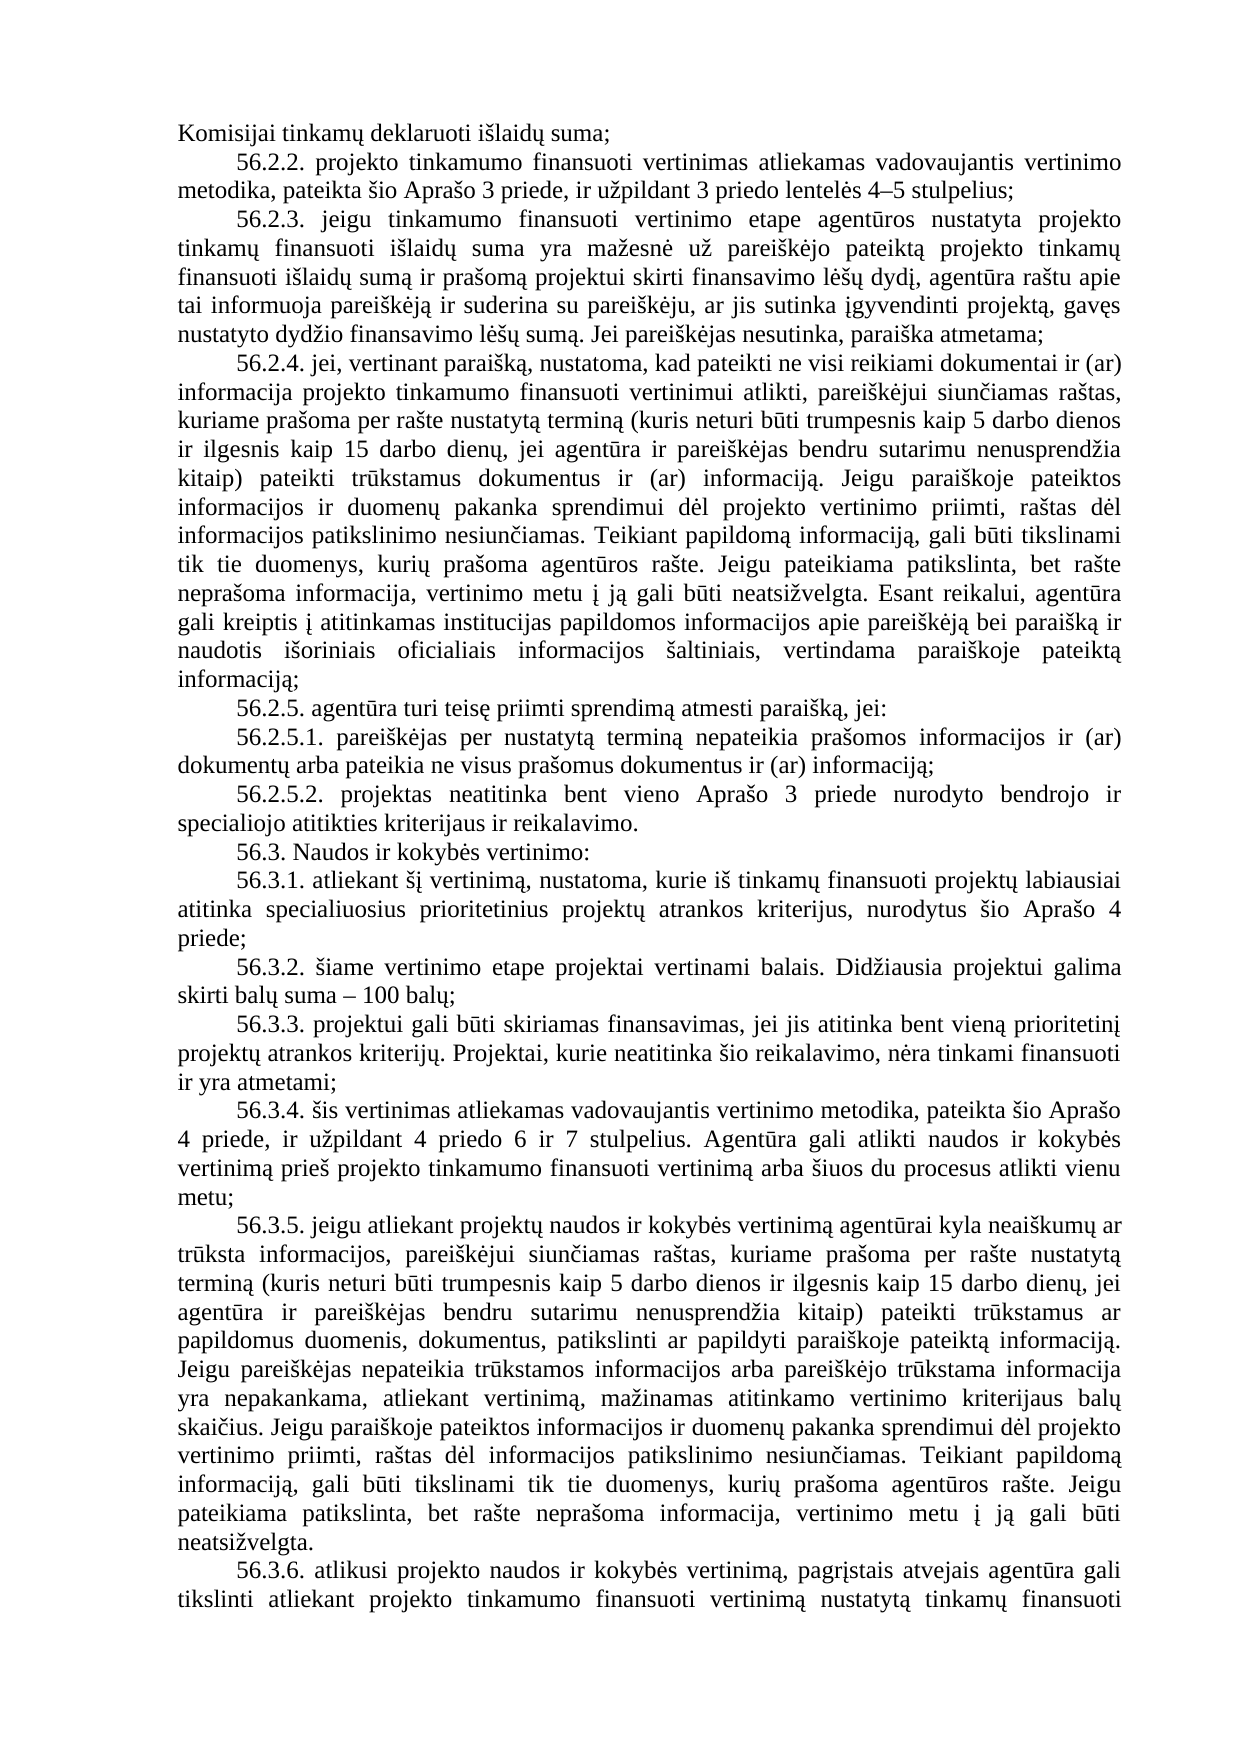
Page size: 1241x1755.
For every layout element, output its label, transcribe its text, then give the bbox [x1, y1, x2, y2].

text 56.2.3. jeigu tinkamumo finansuoti vertinimo etape agentūros nustatyta projekto tinkamų finansuoti išlaidų suma yra mažesnė už pareiškėjo pateiktą projekto tinkamų finansuoti išlaidų sumą ir prašomą projektui skirti finansavimo lėšų dydį, agentūra raštu apie tai informuoja pareiškėją ir suderina su pareiškėju, ar jis sutinka įgyvendinti projektą, gavęs nustatyto dydžio finansavimo lėšų sumą. Jei pareiškėjas nesutinka, paraiška atmetama; [177, 204, 1122, 348]
text 56.2.5.2. projektas neatitinka bent vieno Aprašo 3 priede nurodyto bendrojo ir specialiojo atitikties kriterijaus ir reikalavimo. [177, 779, 1122, 837]
text 56.3.4. šis vertinimas atliekamas vadovaujantis vertinimo metodika, pateikta šio Aprašo 4 priede, ir užpildant 4 priedo 6 ir 7 stulpelius. Agentūra gali atlikti naudos ir kokybės vertinimą prieš projekto tinkamumo finansuoti vertinimą arba šiuos du procesus atlikti vienu metu; [177, 1096, 1122, 1211]
text 56.3.2. šiame vertinimo etape projektai vertinami balais. Didžiausia projektui galima skirti balų suma – 100 balų; [177, 952, 1122, 1009]
text 56.2.5.1. pareiškėjas per nustatytą terminą nepateikia prašomos informacijos ir (ar) dokumentų arba pateikia ne visus prašomus dokumentus ir (ar) informaciją; [177, 722, 1122, 779]
text 56.3.3. projektui gali būti skiriamas finansavimas, jei jis atitinka bent vieną prioritetinį projektų atrankos kriterijų. Projektai, kurie neatitinka šio reikalavimo, nėra tinkami finansuoti ir yra atmetami; [177, 1009, 1122, 1096]
text 56.2.5. agentūra turi teisę priimti sprendimą atmesti paraišką, jei: [177, 693, 1122, 722]
text 56.3.5. jeigu atliekant projektų naudos ir kokybės vertinimą agentūrai kyla neaiškumų ar trūksta informacijos, pareiškėjui siunčiamas raštas, kuriame prašoma per rašte nustatytą terminą (kuris neturi būti trumpesnis kaip 5 darbo dienos ir ilgesnis kaip 15 darbo dienų, jei agentūra ir pareiškėjas bendru sutarimu nenusprendžia kitaip) pateikti trūkstamus ar papildomus duomenis, dokumentus, patikslinti ar papildyti paraiškoje pateiktą informaciją. Jeigu pareiškėjas nepateikia trūkstamos informacijos arba pareiškėjo trūkstama informacija yra nepakankama, atliekant vertinimą, mažinamas atitinkamo vertinimo kriterijaus balų skaičius. Jeigu paraiškoje pateiktos informacijos ir duomenų pakanka sprendimui dėl projekto vertinimo priimti, raštas dėl informacijos patikslinimo nesiunčiamas. Teikiant papildomą informaciją, gali būti tikslinami tik tie duomenys, kurių prašoma agentūros rašte. Jeigu pateikiama patikslinta, bet rašte neprašoma informacija, vertinimo metu į ją gali būti neatsižvelgta. [177, 1211, 1122, 1556]
text 56.2.2. projekto tinkamumo finansuoti vertinimas atliekamas vadovaujantis vertinimo metodika, pateikta šio Aprašo 3 priede, ir užpildant 3 priedo lentelės 4–5 stulpelius; [177, 147, 1122, 204]
text 56.3.1. atliekant šį vertinimą, nustatoma, kurie iš tinkamų finansuoti projektų labiausiai atitinka specialiuosius prioritetinius projektų atrankos kriterijus, nurodytus šio Aprašo 4 priede; [177, 866, 1122, 952]
text 56.3. Naudos ir kokybės vertinimo: [177, 837, 1122, 866]
text Komisijai tinkamų deklaruoti išlaidų suma; [177, 118, 1122, 147]
text 56.2.4. jei, vertinant paraišką, nustatoma, kad pateikti ne visi reikiami dokumentai ir (ar) informacija projekto tinkamumo finansuoti vertinimui atlikti, pareiškėjui siunčiamas raštas, kuriame prašoma per rašte nustatytą terminą (kuris neturi būti trumpesnis kaip 5 darbo dienos ir ilgesnis kaip 15 darbo dienų, jei agentūra ir pareiškėjas bendru sutarimu nenusprendžia kitaip) pateikti trūkstamus dokumentus ir (ar) informaciją. Jeigu paraiškoje pateiktos informacijos ir duomenų pakanka sprendimui dėl projekto vertinimo priimti, raštas dėl informacijos patikslinimo nesiunčiamas. Teikiant papildomą informaciją, gali būti tikslinami tik tie duomenys, kurių prašoma agentūros rašte. Jeigu pateikiama patikslinta, bet rašte neprašoma informacija, vertinimo metu į ją gali būti neatsižvelgta. Esant reikalui, agentūra gali kreiptis į atitinkamas institucijas papildomos informacijos apie pareiškėją bei paraišką ir naudotis išoriniais oficialiais informacijos šaltiniais, vertindama paraiškoje pateiktą informaciją; [177, 348, 1122, 693]
text 56.3.6. atlikusi projekto naudos ir kokybės vertinimą, pagrįstais atvejais agentūra gali tikslinti atliekant projekto tinkamumo finansuoti vertinimą nustatytą tinkamų finansuoti [177, 1556, 1122, 1613]
